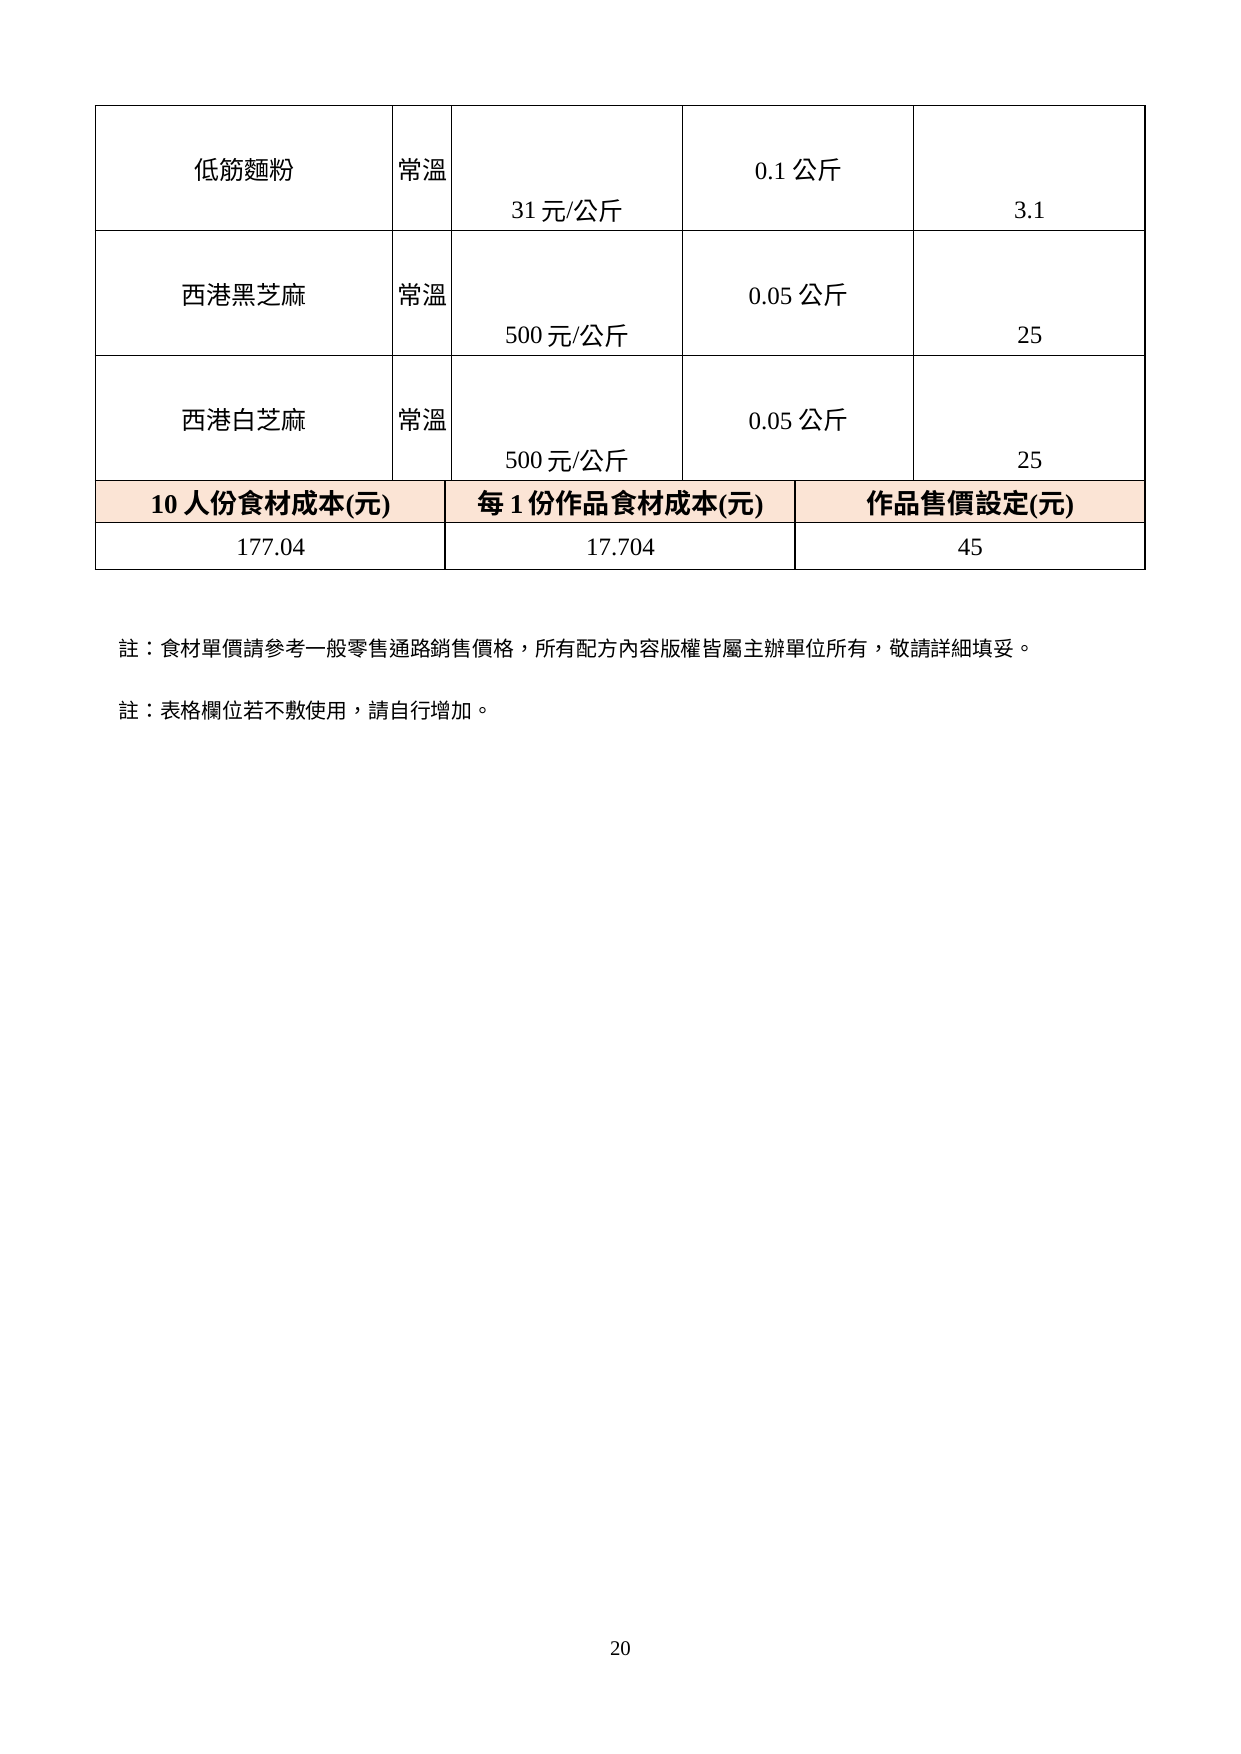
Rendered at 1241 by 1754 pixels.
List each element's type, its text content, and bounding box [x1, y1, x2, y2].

table_cell 0.05 公斤 [683, 356, 913, 480]
table_cell 25 [914, 356, 1144, 480]
table_cell 0.1 公斤 [683, 106, 913, 230]
table_cell 常溫 [393, 231, 451, 355]
table_cell 作品售價設定(元) [796, 481, 1144, 522]
table_cell 西港黑芝麻 [96, 231, 392, 355]
table_cell 常溫 [393, 356, 451, 480]
table_cell 500元/公斤 [452, 356, 682, 480]
table_cell 0.05 公斤 [683, 231, 913, 355]
table_cell 3.1 [914, 106, 1144, 230]
table_cell 西港白芝麻 [96, 356, 392, 480]
table_cell 45 [796, 523, 1144, 569]
table_cell 低筋麵粉 [96, 106, 392, 230]
table_cell 500元/公斤 [452, 231, 682, 355]
table_cell 常溫 [393, 106, 451, 230]
text 註：表格欄位若不敷使用，請自行增加。 [118, 668, 1122, 730]
table_cell 每1份作品食材成本(元) [446, 481, 794, 522]
table_cell 10人份食材成本(元) [96, 481, 444, 522]
table_cell 177.04 [96, 523, 444, 569]
table_cell 25 [914, 231, 1144, 355]
table_cell 31元/公斤 [452, 106, 682, 230]
text 註：食材單價請參考一般零售通路銷售價格，所有配方內容版權皆屬主辦單位所有，敬請詳細填妥。 [118, 605, 1122, 668]
table_cell 17.704 [446, 523, 794, 569]
